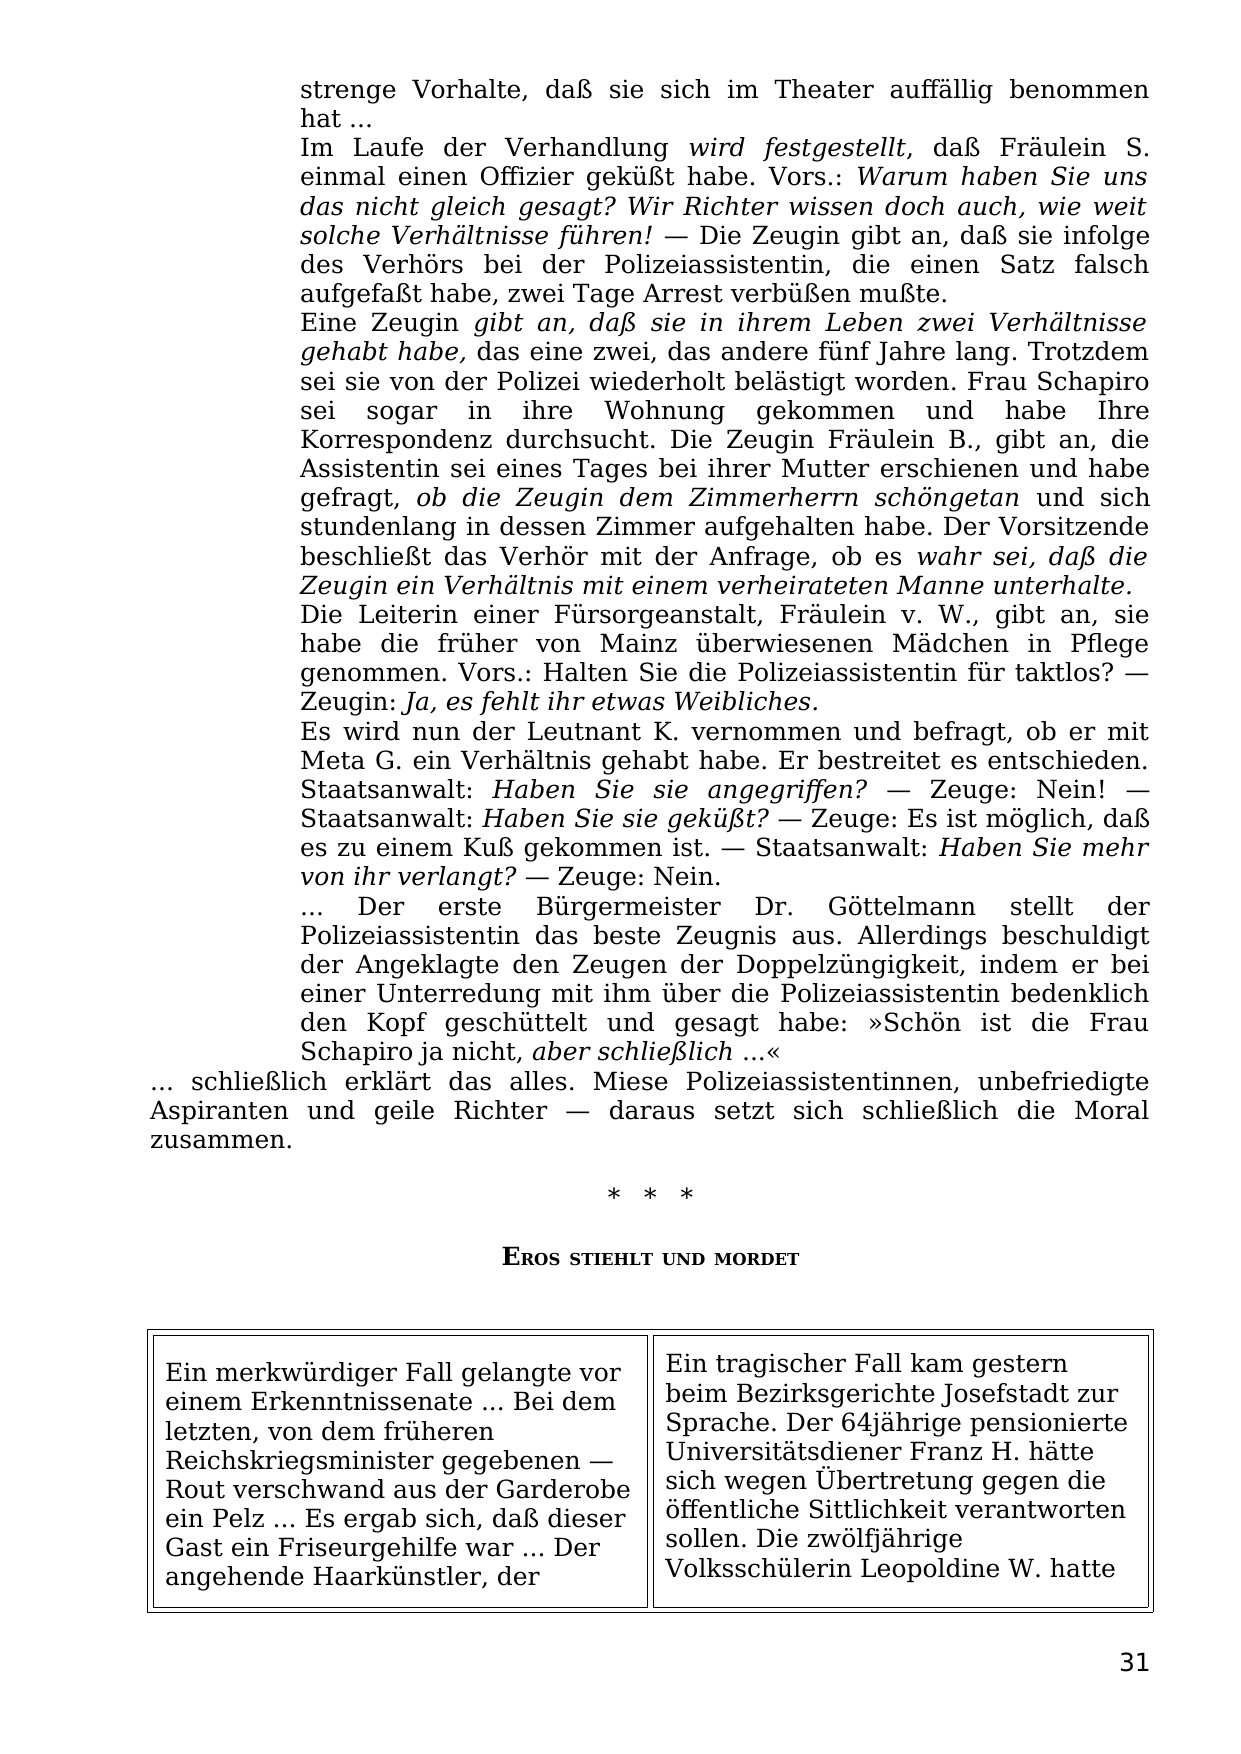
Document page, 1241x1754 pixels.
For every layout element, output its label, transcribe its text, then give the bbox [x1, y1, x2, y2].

text Eros stiehlt und mordet [150, 1212, 1151, 1271]
text strenge Vorhalte, daß sie sich im Theater auffällig benommen hat ... [300, 75, 1151, 133]
text Es wird nun der Leutnant K. vernommen und befragt, ob er mit Meta G. ein Verhältnis gehabt habe. Er bestreitet es entschieden. Staatsanwalt: Haben Sie sie angegriffen? — Zeuge: Nein! — Staatsanwalt: Haben Sie sie geküßt? — Zeuge: Es ist möglich, daß es zu einem Kuß gekommen ist. — Staatsanwalt: Haben Sie mehr von ihr verlangt? — Zeuge: Nein. [300, 717, 1151, 892]
table_header Ein tragischer Fall kam gestern beim Bezirksgerichte Josefstadt zur Sprache. Der 64jährige pensionierte Universitätsdiener Franz H. hätte sich wegen Übertretung gegen die öffentliche Sittlichkeit verantworten sollen. Die zwölfjährige Volksschülerin Leopoldine W. hatte [650, 1330, 1151, 1607]
text Im Laufe der Verhandlung wird festgestellt, daß Fräulein S. einmal einen Offizier geküßt habe. Vors.: Warum haben Sie uns das nicht gleich gesagt? Wir Richter wissen doch auch, wie weit solche Verhältnisse führen! — Die Zeugin gibt an, daß sie infolge des Verhörs bei der Polizeiassistentin, die einen Satz falsch aufgefaßt habe, zwei Tage Arrest verbüßen mußte. [300, 133, 1151, 308]
text * * * [150, 1183, 1151, 1212]
text Die Leiterin einer Fürsorgeanstalt, Fräulein v. W., gibt an, sie habe die früher von Mainz überwiesenen Mädchen in Pflege genommen. Vors.: Halten Sie die Polizeiassistentin für taktlos? — Zeugin: Ja, es fehlt ihr etwas Weibliches. [300, 600, 1151, 717]
text Eine Zeugin gibt an, daß sie in ihrem Leben zwei Verhältnisse gehabt habe, das eine zwei, das andere fünf Jahre lang. Trotzdem sei sie von der Polizei wiederholt belästigt worden. Frau Schapiro sei sogar in ihre Wohnung gekommen und habe Ihre Korrespondenz durchsucht. Die Zeugin Fräulein B., gibt an, die Assistentin sei eines Tages bei ihrer Mutter erschienen und habe gefragt, ob die Zeugin dem Zimmerherrn schöngetan und sich stundenlang in dessen Zimmer aufgehalten habe. Der Vorsitzende beschließt das Verhör mit der Anfrage, ob es wahr sei, daß die Zeugin ein Verhältnis mit einem verheirateten Manne unterhalte. [300, 308, 1151, 600]
table_header Ein merkwürdiger Fall gelangte vor einem Erkenntnissenate ... Bei dem letzten, von dem früheren Reichskriegsminister gegebenen — Rout verschwand aus der Garderobe ein Pelz ... Es ergab sich, daß dieser Gast ein Friseurgehilfe war ... Der angehende Haarkünstler, der [150, 1330, 650, 1607]
text ... Der erste Bürgermeister Dr. Göttelmann stellt der Polizeiassistentin das beste Zeugnis aus. Allerdings beschuldigt der Angeklagte den Zeugen der Doppelzüngigkeit, indem er bei einer Unterredung mit ihm über die Polizeiassistentin bedenklich den Kopf geschüttelt und gesagt habe: »Schön ist die Frau Schapiro ja nicht, aber schließlich ...« [300, 892, 1151, 1067]
text ... schließlich erklärt das alles. Miese Polizeiassistentinnen, unbefriedigte Aspiranten und geile Richter — daraus setzt sich schließlich die Moral zusammen. [150, 1067, 1151, 1154]
